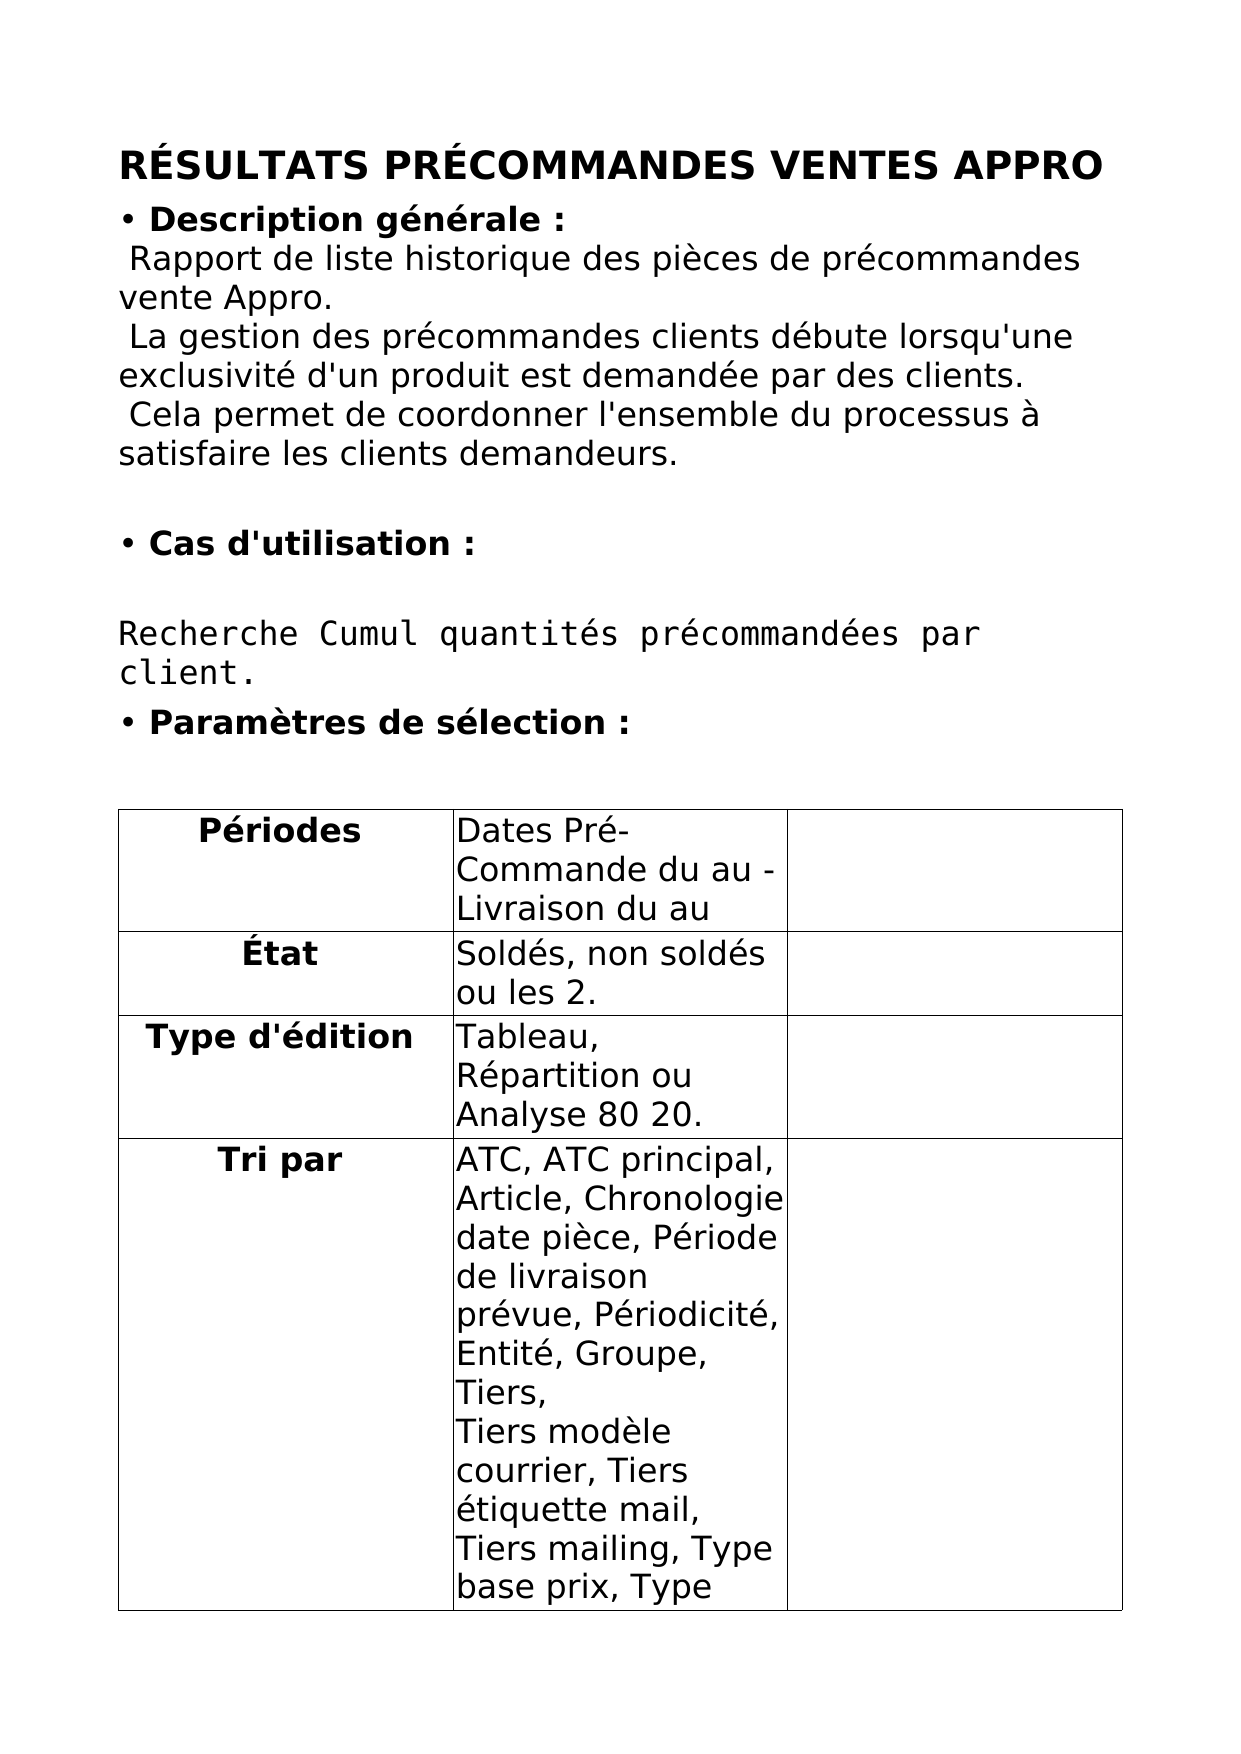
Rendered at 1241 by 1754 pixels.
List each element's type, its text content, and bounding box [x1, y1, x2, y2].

table_header Dates Pré-Commande du au - Livraison du au [454, 810, 787, 931]
table_cell Type d'édition [119, 1016, 453, 1137]
table_cell [788, 932, 1122, 1015]
subtitle RÉSULTATS PRÉCOMMANDES VENTES APPRO [118, 143, 1122, 188]
table_cell [788, 1016, 1122, 1137]
table_cell Tableau, Répartition ou Analyse 80 20. [454, 1016, 787, 1137]
table_header Périodes [119, 810, 453, 931]
text • Cas d'utilisation : [118, 524, 1122, 602]
table_cell État [119, 932, 453, 1015]
table_cell ATC, ATC principal, Article, Chronologie date pièce, Période de livraison prévue, Périodicité, Entité, Groupe, Tiers, Tiers modèle courrier, Tiers étiquette mail, Tiers mailing, Type base prix, Type [454, 1139, 787, 1610]
table_cell Soldés, non soldés ou les 2. [454, 932, 787, 1015]
table_cell [788, 1139, 1122, 1610]
table_cell Tri par [119, 1139, 453, 1610]
text Recherche Cumul quantités précommandées par client. [118, 614, 1122, 692]
text • Paramètres de sélection : [118, 704, 1122, 782]
table_header [788, 810, 1122, 931]
text • Description générale : Rapport de liste historique des pièces de précommandes vente Appro. La gestion des précommandes clients débute lorsqu'une exclusivité d'un produit est demandée par des clients. Cela permet de coordonner l'ensemble du processus à satisfaire les clients demandeurs. [118, 201, 1122, 512]
